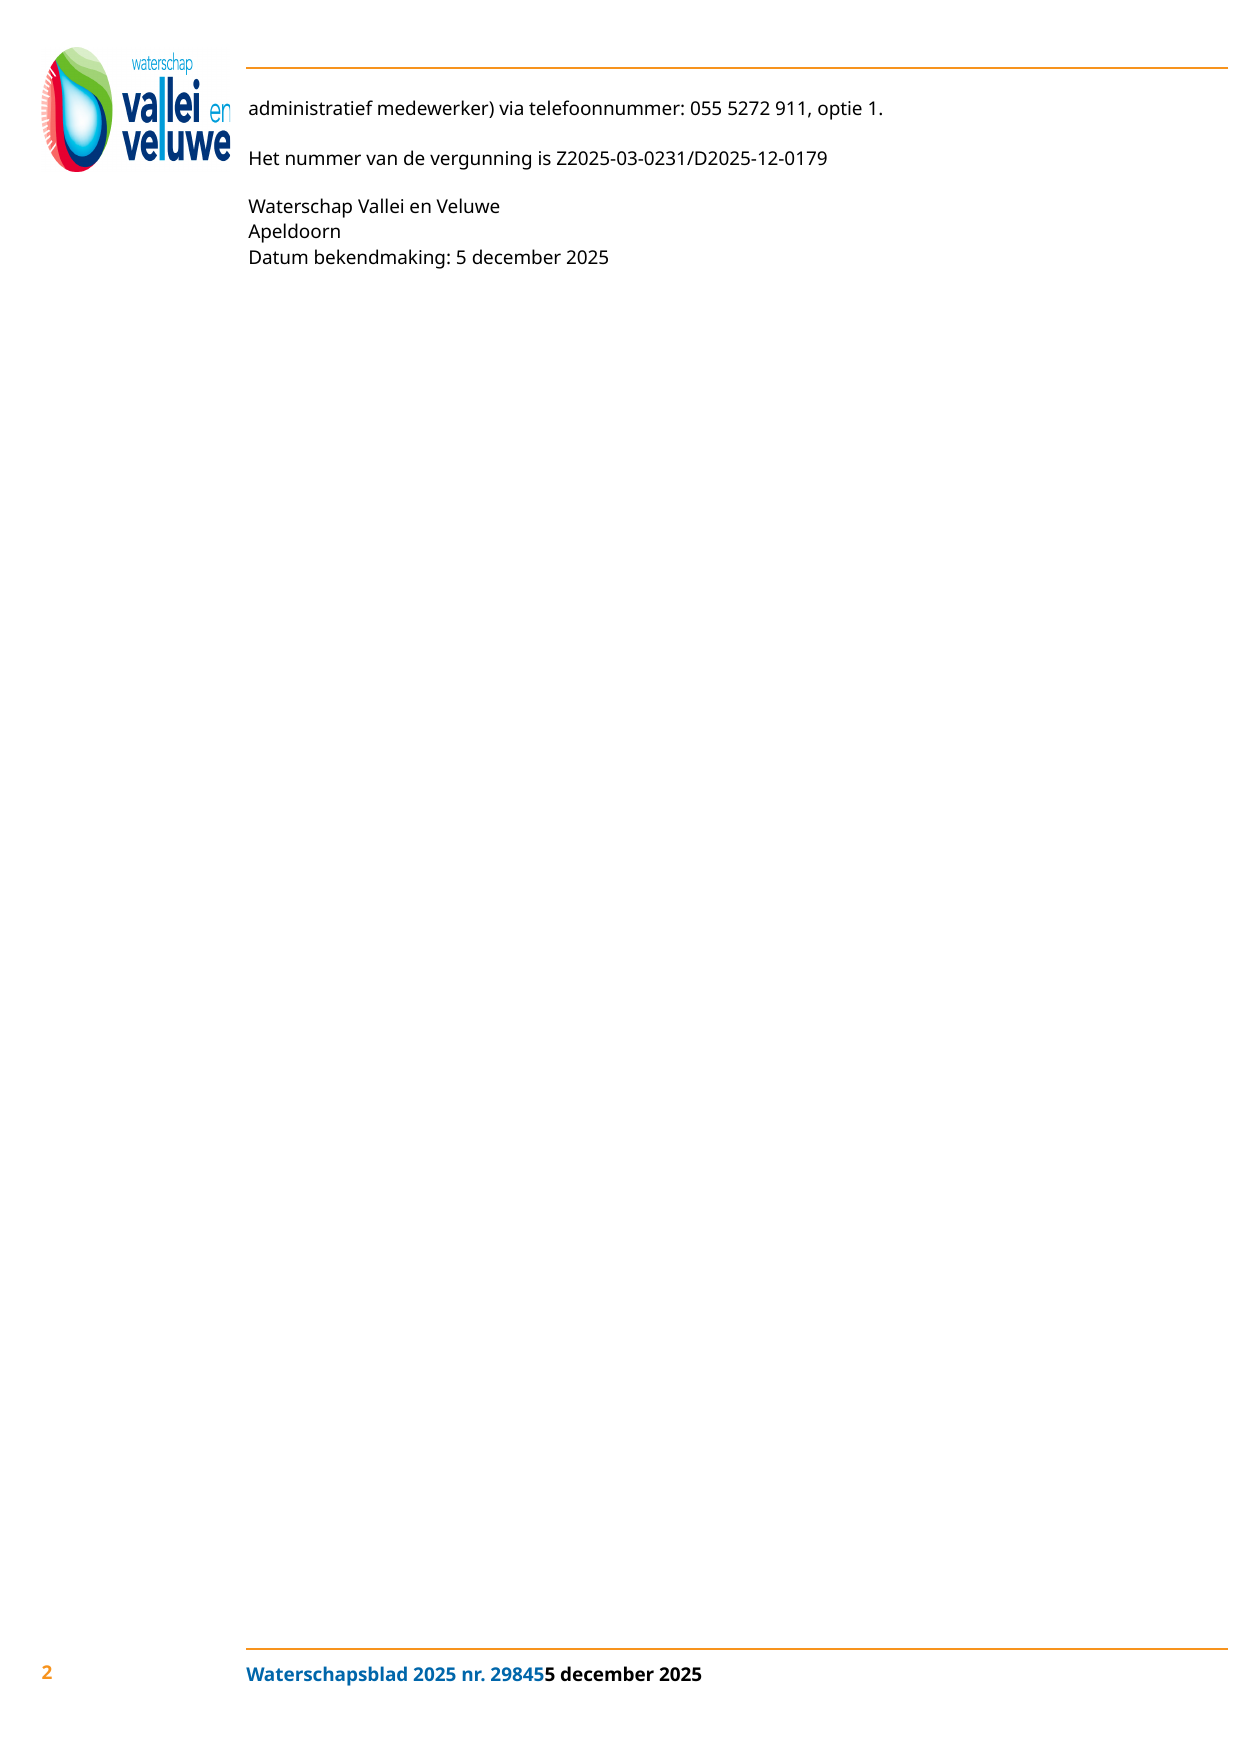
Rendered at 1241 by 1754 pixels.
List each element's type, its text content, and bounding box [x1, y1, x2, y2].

text Datum bekendmaking: 5 december 2025 [248, 244, 1152, 270]
text Het nummer van de vergunning is Z2025-03-0231/D2025-12-0179 [248, 145, 1152, 171]
picture [41, 47, 231, 172]
text Apeldoorn [248, 219, 1152, 244]
text Waterschap Vallei en Veluwe [248, 193, 1152, 219]
text administratief medewerker) via telefoonnummer: 055 5272 911, optie 1. [248, 95, 1152, 121]
